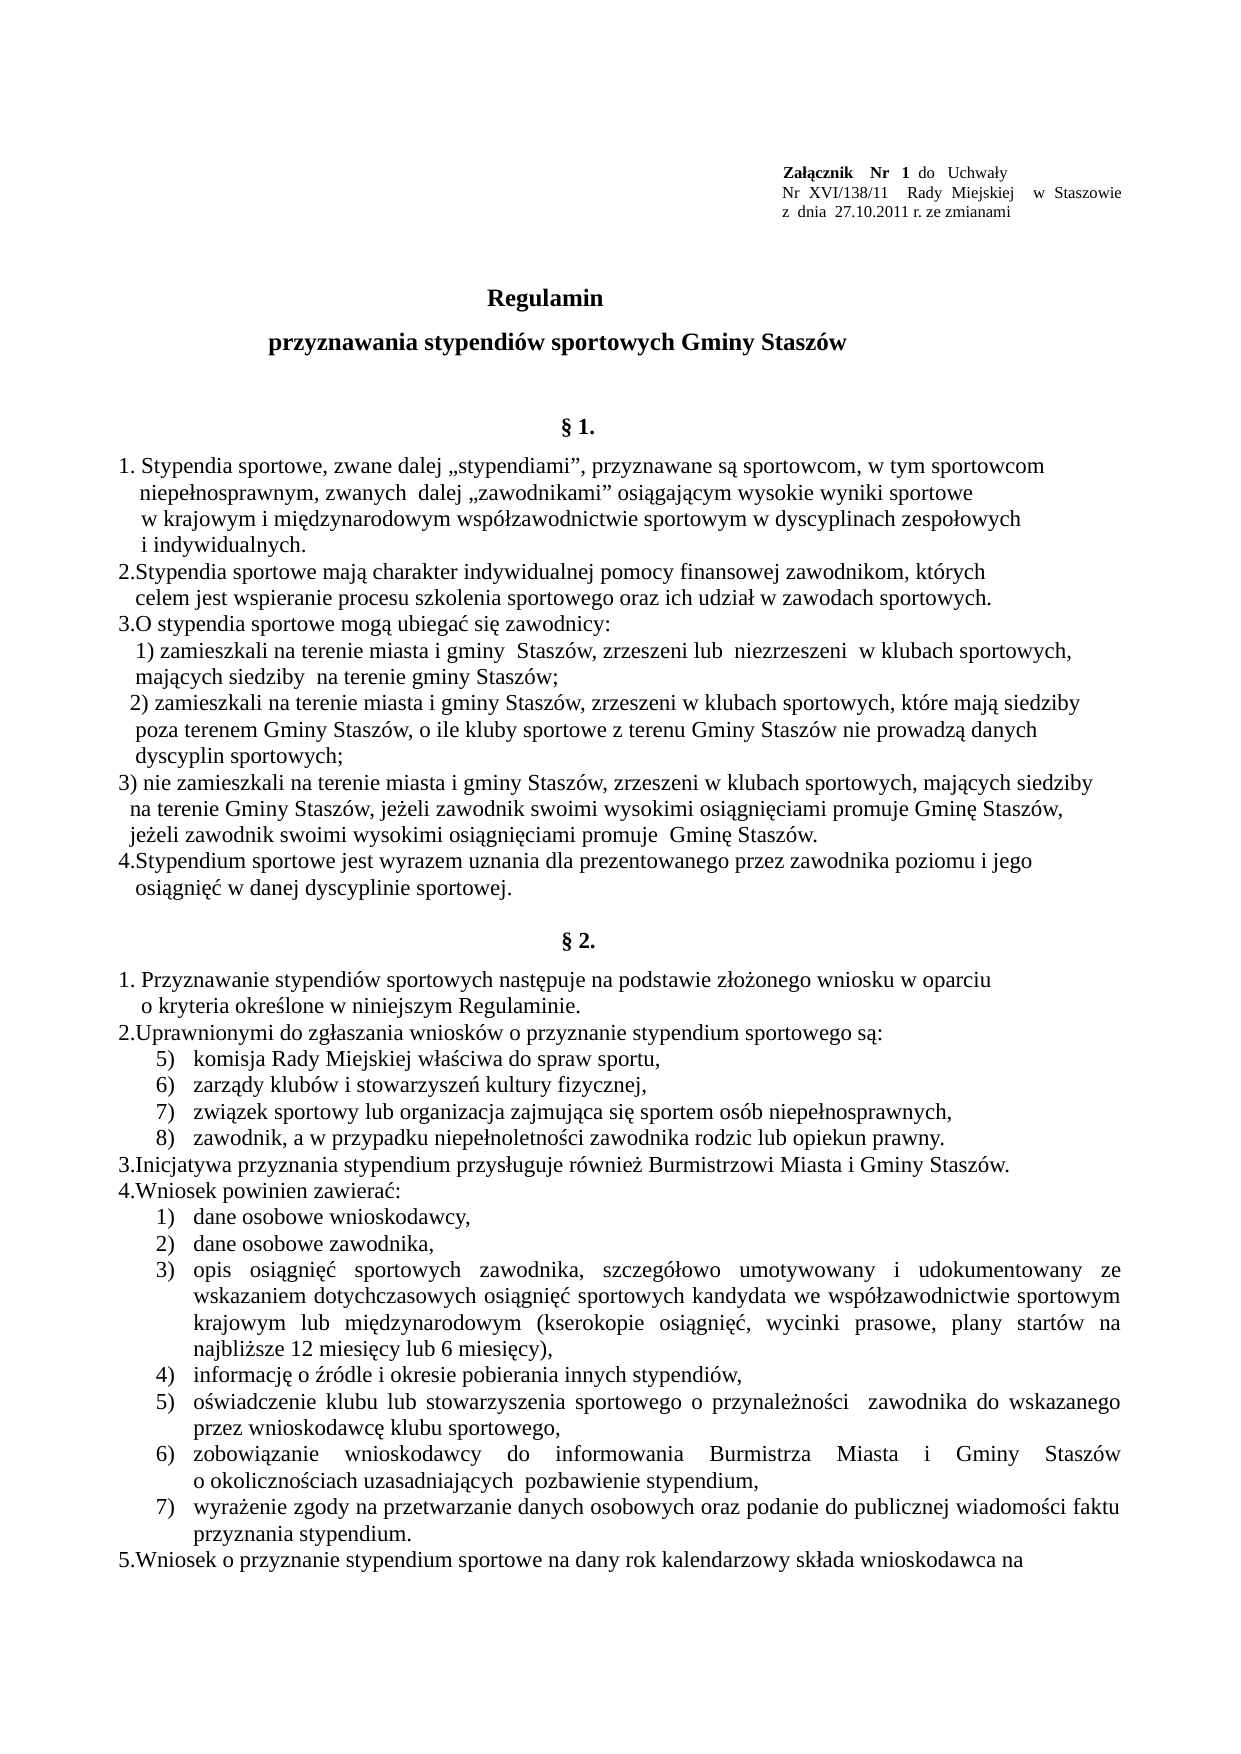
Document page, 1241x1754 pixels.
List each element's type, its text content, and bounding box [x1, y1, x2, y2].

text w krajowym i międzynarodowym współzawodnictwie sportowym w dyscyplinach zespołowych [118, 505, 1122, 531]
text o kryteria określone w niniejszym Regulaminie. [118, 992, 1122, 1019]
text mających siedziby na terenie gminy Staszów; [118, 663, 1122, 689]
text § 1. [487, 413, 1122, 439]
list dane osobowe wnioskodawcy, [156, 1203, 1122, 1230]
text poza terenem Gminy Staszów, o ile kluby sportowe z terenu Gminy Staszów nie prowadzą danych [118, 716, 1122, 742]
text przyznawania stypendiów sportowych Gminy Staszów [118, 327, 1122, 355]
text dyscyplin sportowych; [118, 742, 1122, 768]
text 3) nie zamieszkali na terenie miasta i gminy Staszów, zrzeszeni w klubach sportowych, mających siedziby [118, 768, 1122, 795]
text 1. Stypendia sportowe, zwane dalej „stypendiami”, przyznawane są sportowcom, w tym sportowcom [118, 452, 1122, 479]
list informację o źródle i okresie pobierania innych stypendiów, [156, 1361, 1122, 1388]
list oświadczenie klubu lub stowarzyszenia sportowego o przynależności zawodnika do wskazanego przez wnioskodawcę klubu sportowego, [156, 1388, 1122, 1441]
list zawodnik, a w przypadku niepełnoletności zawodnika rodzic lub opiekun prawny. [156, 1124, 1122, 1151]
text 5.Wniosek o przyznanie stypendium sportowe na dany rok kalendarzowy składa wnioskodawca na [118, 1546, 1122, 1572]
text 1) zamieszkali na terenie miasta i gminy Staszów, zrzeszeni lub niezrzeszeni w klubach sportowych, [118, 637, 1122, 663]
list opis osiągnięć sportowych zawodnika, szczegółowo umotywowany i udokumentowany ze wskazaniem dotychczasowych osiągnięć sportowych kandydata we współzawodnictwie sportowym krajowym lub międzynarodowym (kserokopie osiągnięć, wycinki prasowe, plany startów na najbliższe 12 miesięcy lub 6 miesięcy), [156, 1256, 1122, 1361]
text Nr XVI/138/11 Rady Miejskiej w Staszowie z dnia 27.10.2011 r. ze zmianami [782, 183, 1122, 221]
text na terenie Gminy Staszów, jeżeli zawodnik swoimi wysokimi osiągnięciami promuje Gminę Staszów, [118, 795, 1122, 821]
list zobowiązanie wnioskodawcy do informowania Burmistrza Miasta i Gminy Staszów o okolicznościach uzasadniających pozbawienie stypendium, [156, 1441, 1122, 1493]
text niepełnosprawnym, zwanych dalej „zawodnikami” osiągającym wysokie wyniki sportowe [117, 479, 1122, 505]
text 2.Uprawnionymi do zgłaszania wniosków o przyznanie stypendium sportowego są: [118, 1019, 1122, 1045]
list komisja Rady Miejskiej właściwa do spraw sportu, [156, 1045, 1122, 1072]
text Załącznik Nr 1 do Uchwały [118, 161, 1122, 183]
text i indywidualnych. [118, 531, 1122, 558]
list zarządy klubów i stowarzyszeń kultury fizycznej, [156, 1072, 1122, 1098]
text 1. Przyznawanie stypendiów sportowych następuje na podstawie złożonego wniosku w oparciu [118, 966, 1122, 992]
list związek sportowy lub organizacja zajmująca się sportem osób niepełnosprawnych, [156, 1098, 1122, 1124]
text 3.O stypendia sportowe mogą ubiegać się zawodnicy: [118, 610, 1122, 637]
list wyrażenie zgody na przetwarzanie danych osobowych oraz podanie do publicznej wiadomości faktu przyznania stypendium. [156, 1493, 1122, 1546]
text § 2. [118, 927, 1122, 953]
text osiągnięć w danej dyscyplinie sportowej. [118, 874, 1122, 900]
list dane osobowe zawodnika, [156, 1230, 1122, 1256]
text 2.Stypendia sportowe mają charakter indywidualnej pomocy finansowej zawodnikom, których [118, 558, 1122, 584]
text Regulamin [413, 283, 1122, 312]
text 4.Wniosek powinien zawierać: [118, 1177, 1122, 1203]
text celem jest wspieranie procesu szkolenia sportowego oraz ich udział w zawodach sportowych. [118, 584, 1122, 610]
text jeżeli zawodnik swoimi wysokimi osiągnięciami promuje Gminę Staszów. [118, 821, 1122, 848]
text 3.Inicjatywa przyznania stypendium przysługuje również Burmistrzowi Miasta i Gminy Staszów. [118, 1151, 1122, 1177]
text 4.Stypendium sportowe jest wyrazem uznania dla prezentowanego przez zawodnika poziomu i jego [118, 848, 1122, 874]
text 2) zamieszkali na terenie miasta i gminy Staszów, zrzeszeni w klubach sportowych, które mają siedziby [118, 689, 1122, 716]
